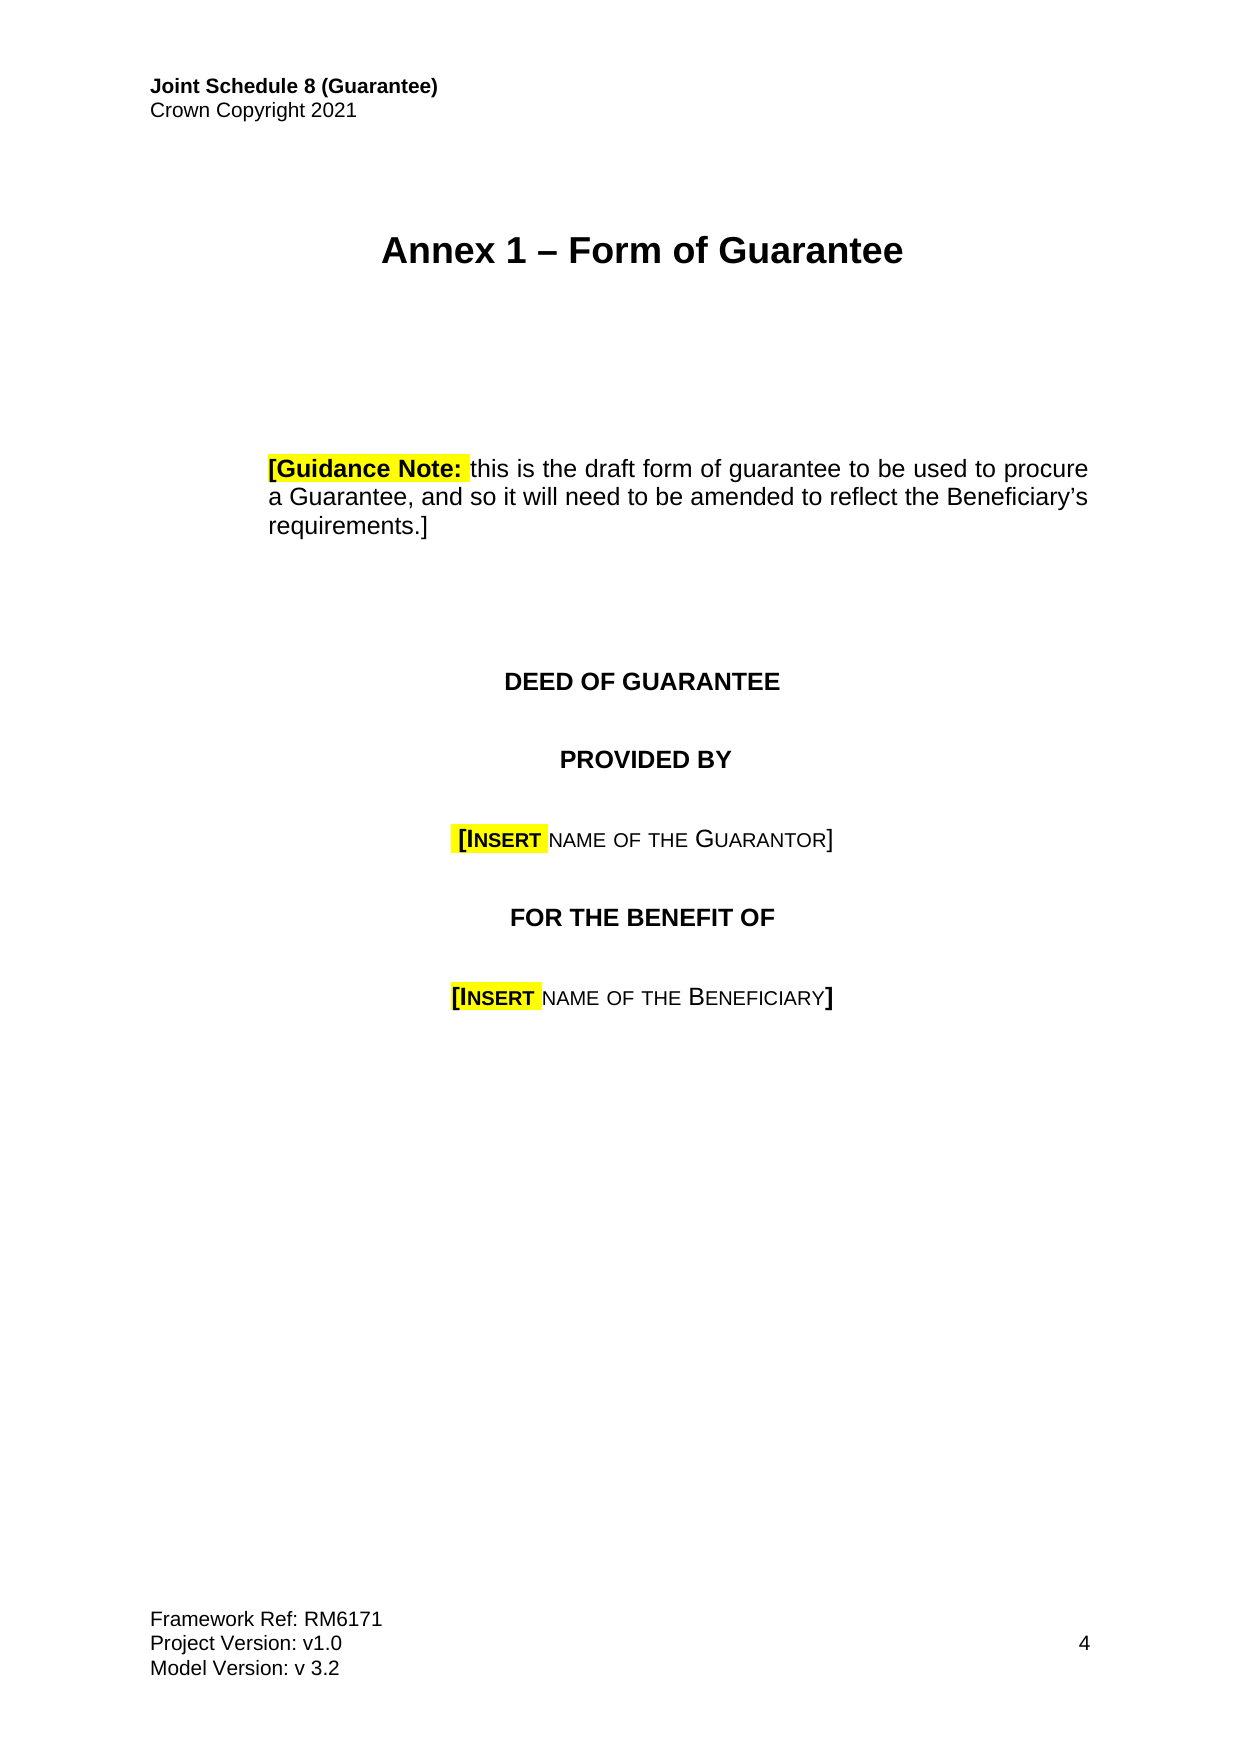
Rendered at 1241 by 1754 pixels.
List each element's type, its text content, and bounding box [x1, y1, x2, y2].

text [Insert name of the Guarantor] [150, 824, 1090, 853]
text [Insert name of the Beneficiary] [150, 982, 1090, 1010]
text DEED OF GUARANTEE [150, 667, 1090, 695]
text Annex 1 – Form of Guarantee [150, 228, 1090, 271]
text FOR THE BENEFIT OF [150, 903, 1090, 932]
text PROVIDED BY [150, 745, 1090, 774]
text [Guidance Note: this is the draft form of guarantee to be used to procure a Guarantee, and so it will need to be amended to reflect the Beneficiary’s requirements.] [268, 454, 1090, 540]
